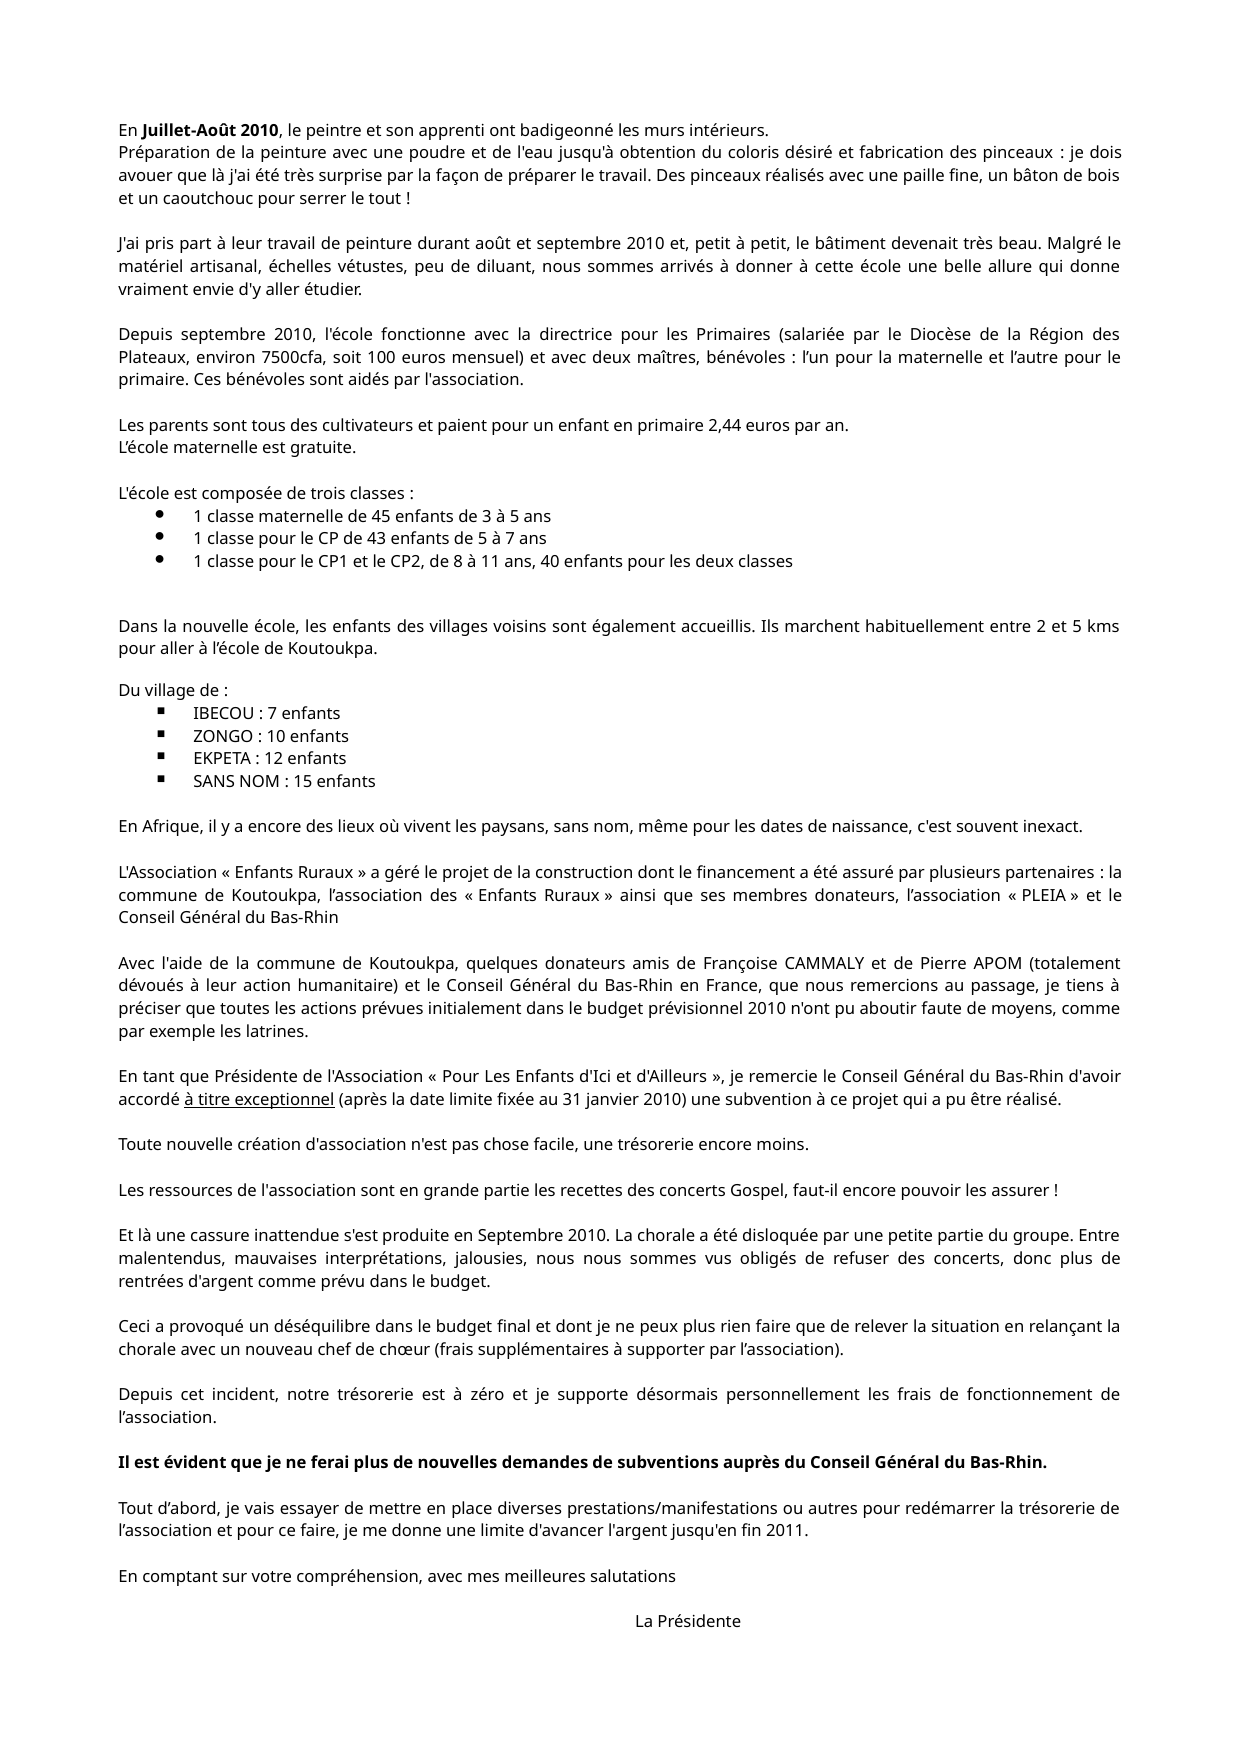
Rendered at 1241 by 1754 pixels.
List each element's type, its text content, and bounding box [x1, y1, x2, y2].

list 1 classe pour le CP de 43 enfants de 5 à 7 ans [156, 527, 1122, 549]
text Du village de : [118, 679, 1122, 701]
text Les parents sont tous des cultivateurs et paient pour un enfant en primaire 2,44 euros par an. [118, 413, 1122, 436]
text L'école est composée de trois classes : [118, 481, 1122, 504]
list 1 classe maternelle de 45 enfants de 3 à 5 ans [156, 504, 1122, 527]
text Il est évident que je ne ferai plus de nouvelles demandes de subventions auprès du Conseil Général du Bas-Rhin. [118, 1451, 1122, 1473]
text En Afrique, il y a encore des lieux où vivent les paysans, sans nom, même pour les dates de naissance, c'est souvent inexact. [118, 815, 1122, 838]
text Les ressources de l'association sont en grande partie les recettes des concerts Gospel, faut-il encore pouvoir les assurer ! [118, 1178, 1122, 1201]
text En tant que Présidente de l'Association « Pour Les Enfants d'Ici et d'Ailleurs », je remercie le Conseil Général du Bas-Rhin d'avoir accordé à titre exceptionnel (après la date limite fixée au 31 janvier 2010) une subvention à ce projet qui a pu être réalisé. [118, 1065, 1122, 1110]
text J'ai pris part à leur travail de peinture durant août et septembre 2010 et, petit à petit, le bâtiment devenait très beau. Malgré le matériel artisanal, échelles vétustes, peu de diluant, nous sommes arrivés à donner à cette école une belle allure qui donne vraiment envie d'y aller étudier. [118, 232, 1122, 300]
text Depuis septembre 2010, l'école fonctionne avec la directrice pour les Primaires (salariée par le Diocèse de la Région des Plateaux, environ 7500cfa, soit 100 euros mensuel) et avec deux maîtres, bénévoles : l’un pour la maternelle et l’autre pour le primaire. Ces bénévoles sont aidés par l'association. [118, 322, 1122, 391]
text Avec l'aide de la commune de Koutoukpa, quelques donateurs amis de Françoise CAMMALY et de Pierre APOM (totalement dévoués à leur action humanitaire) et le Conseil Général du Bas-Rhin en France, que nous remercions au passage, je tiens à préciser que toutes les actions prévues initialement dans le budget prévisionnel 2010 n'ont pu aboutir faute de moyens, comme par exemple les latrines. [118, 951, 1122, 1042]
text Tout d’abord, je vais essayer de mettre en place diverses prestations/manifestations ou autres pour redémarrer la trésorerie de l’association et pour ce faire, je me donne une limite d'avancer l'argent jusqu'en fin 2011. [118, 1496, 1122, 1542]
text Ceci a provoqué un déséquilibre dans le budget final et dont je ne peux plus rien faire que de relever la situation en relançant la chorale avec un nouveau chef de chœur (frais supplémentaires à supporter par l’association). [118, 1314, 1122, 1360]
list SANS NOM : 15 enfants [156, 769, 1122, 792]
text Préparation de la peinture avec une poudre et de l'eau jusqu'à obtention du coloris désiré et fabrication des pinceaux : je dois avouer que là j'ai été très surprise par la façon de préparer le travail. Des pinceaux réalisés avec une paille fine, un bâton de bois et un caoutchouc pour serrer le tout ! [118, 141, 1122, 209]
text En comptant sur votre compréhension, avec mes meilleures salutations [118, 1564, 1122, 1587]
text L'Association « Enfants Ruraux » a géré le projet de la construction dont le financement a été assuré par plusieurs partenaires : la commune de Koutoukpa, l’association des « Enfants Ruraux » ainsi que ses membres donateurs, l’association « PLEIA » et le Conseil Général du Bas-Rhin [118, 860, 1122, 928]
text En Juillet-Août 2010, le peintre et son apprenti ont badigeonné les murs intérieurs. [118, 118, 1122, 141]
text Et là une cassure inattendue s'est produite en Septembre 2010. La chorale a été disloquée par une petite partie du groupe. Entre malentendus, mauvaises interprétations, jalousies, nous nous sommes vus obligés de refuser des concerts, donc plus de rentrées d'argent comme prévu dans le budget. [118, 1224, 1122, 1292]
list ZONGO : 10 enfants [156, 724, 1122, 747]
text Depuis cet incident, notre trésorerie est à zéro et je supporte désormais personnellement les frais de fonctionnement de l’association. [118, 1383, 1122, 1428]
list IBECOU : 7 enfants [156, 701, 1122, 724]
text Dans la nouvelle école, les enfants des villages voisins sont également accueillis. Ils marchent habituellement entre 2 et 5 kms pour aller à l’école de Koutoukpa. [118, 614, 1122, 659]
list 1 classe pour le CP1 et le CP2, de 8 à 11 ans, 40 enfants pour les deux classes [156, 549, 1122, 572]
text La Présidente [635, 1610, 1122, 1632]
text Toute nouvelle création d'association n'est pas chose facile, une trésorerie encore moins. [118, 1133, 1122, 1156]
list EKPETA : 12 enfants [156, 747, 1122, 769]
text L’école maternelle est gratuite. [118, 436, 1122, 459]
